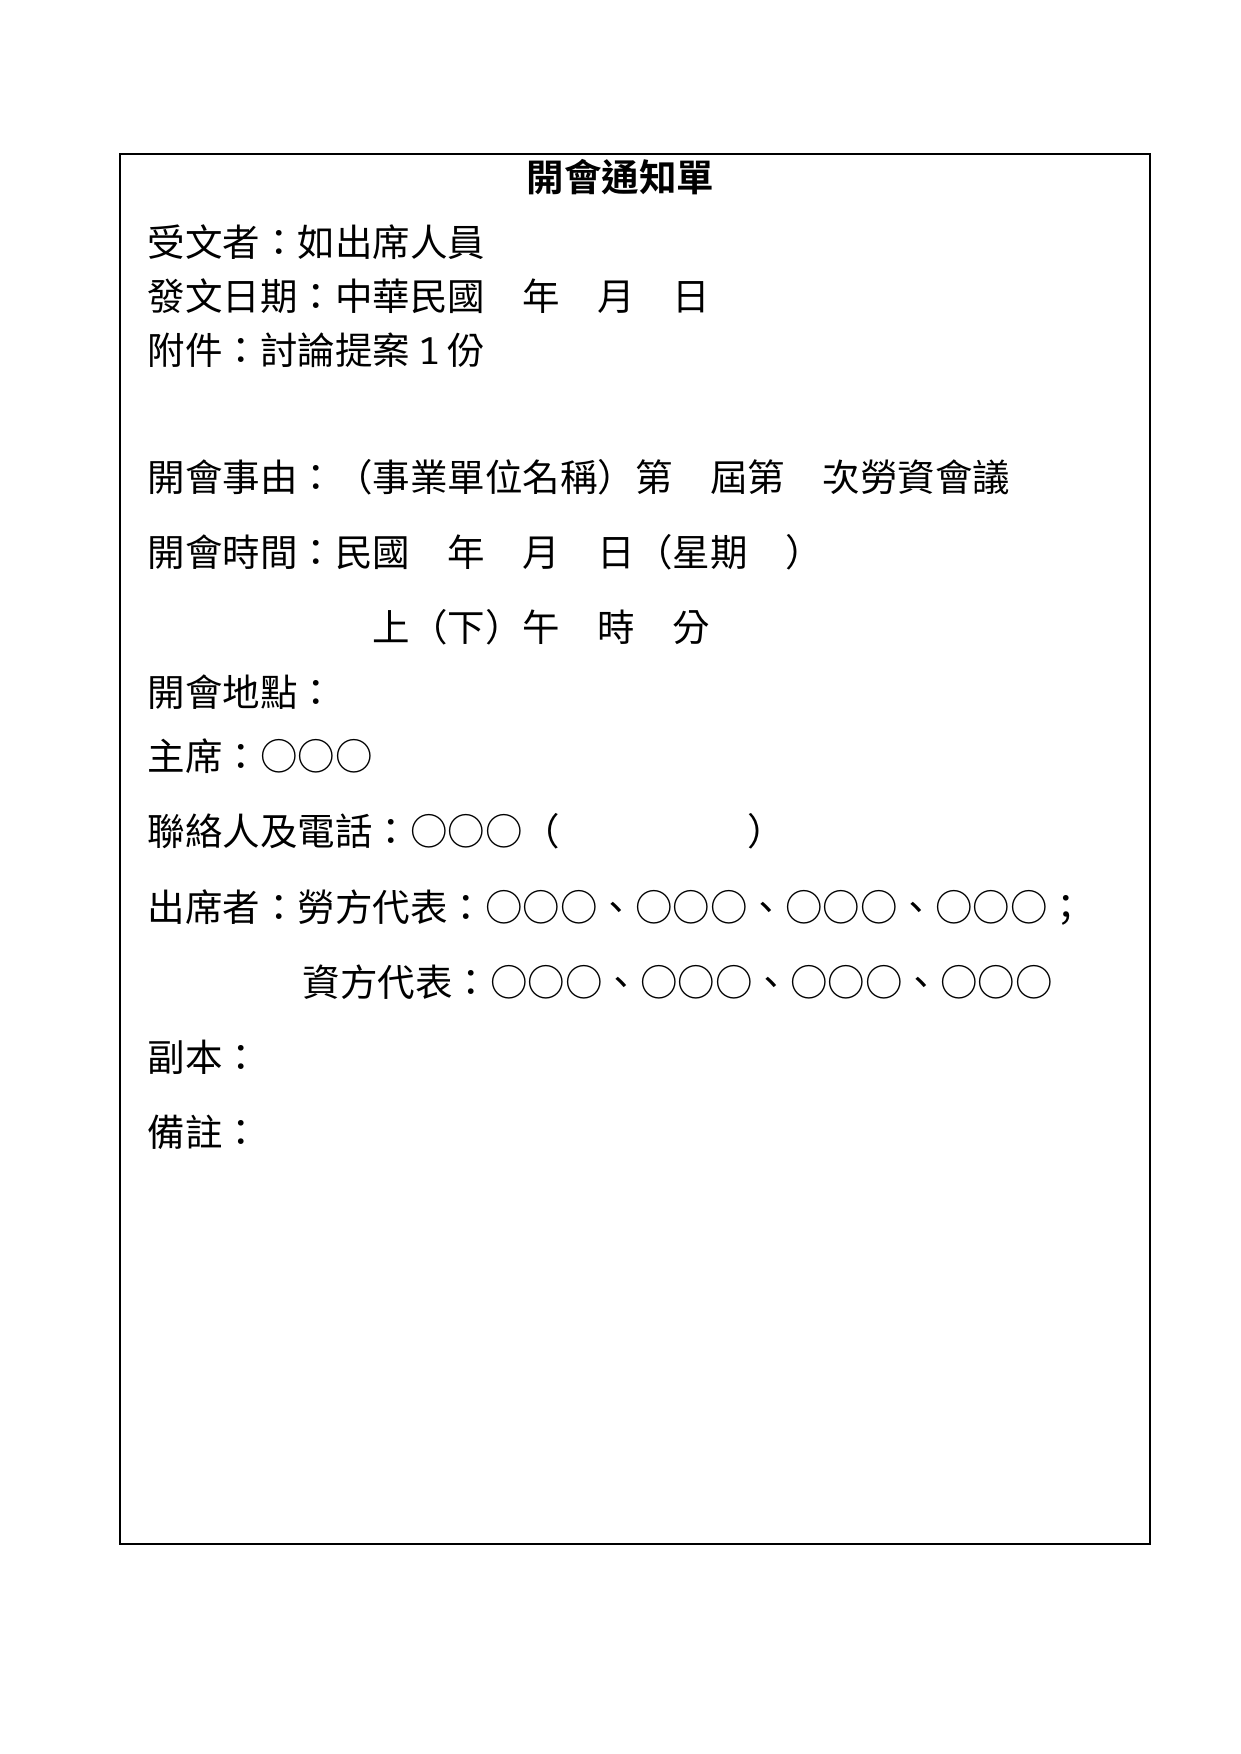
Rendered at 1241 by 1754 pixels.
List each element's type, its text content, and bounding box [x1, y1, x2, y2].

text 出席者：勞方代表：○○○、○○○、○○○、○○○； [148, 877, 1092, 932]
text 開會地點： [148, 662, 1092, 717]
text 開會時間：民國 年 月 日（星期 ） [148, 522, 1092, 577]
text 副本： [148, 1028, 1092, 1082]
text 主席：○○○ [148, 727, 1092, 781]
text 聯絡人及電話：○○○（ ） [148, 802, 1092, 857]
text 開會事由：（事業單位名稱）第 屆第 次勞資會議 [148, 447, 1092, 502]
text 上（下）午 時 分 [148, 598, 1092, 652]
text 備註： [148, 1103, 1092, 1157]
text 受文者：如出席人員 發文日期：中華民國 年 月 日 附件：討論提案1份 [148, 212, 1092, 427]
text 資方代表：○○○、○○○、○○○、○○○ [302, 952, 1092, 1007]
text 開會通知單 [148, 155, 1092, 202]
